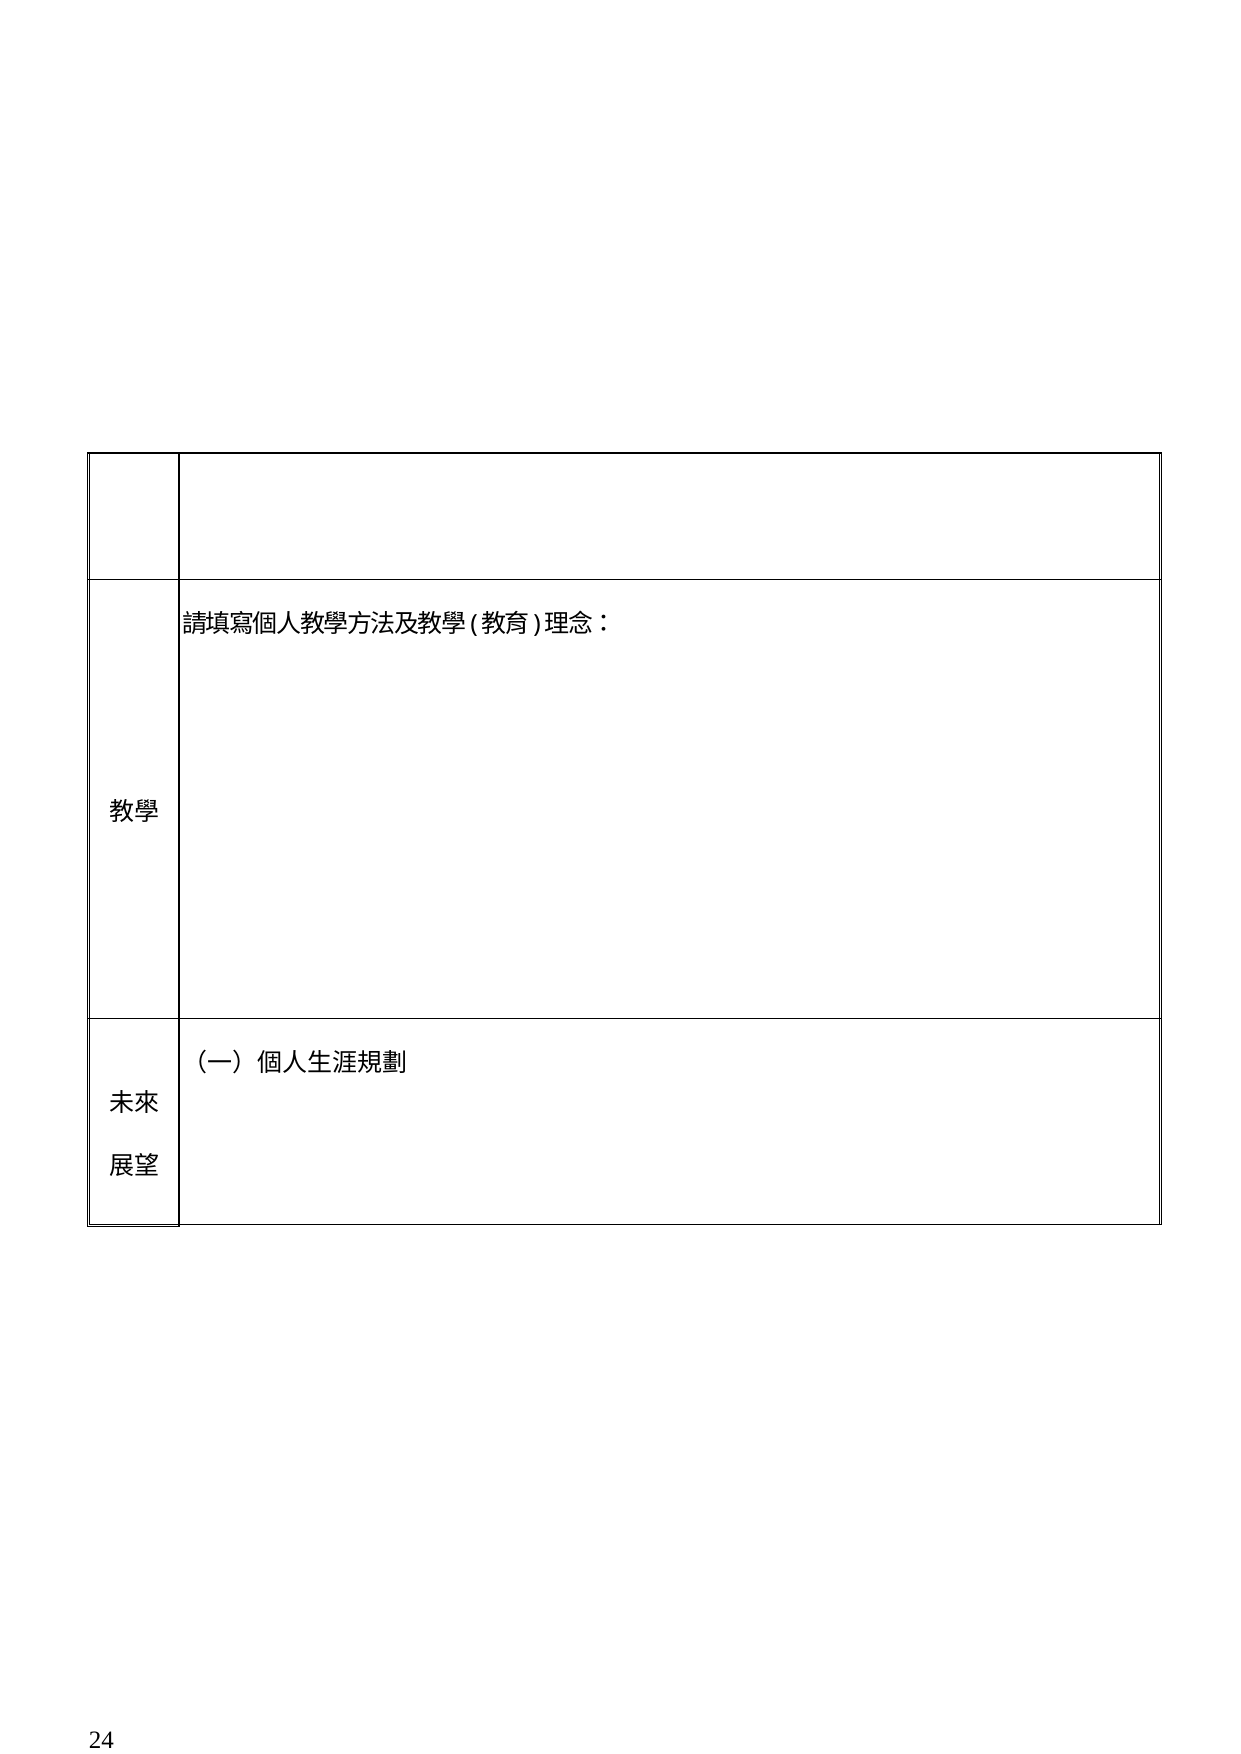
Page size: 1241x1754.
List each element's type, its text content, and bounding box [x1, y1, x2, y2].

table_cell （一）個人生涯規劃 [180, 1019, 1159, 1224]
table_cell 請填寫個人教學方法及教學(教育)理念： [180, 580, 1159, 1018]
table_cell 教學 [90, 580, 178, 1018]
table_cell [90, 454, 178, 578]
table_cell 未來 展望 [90, 1019, 178, 1224]
table_cell [180, 454, 1159, 578]
